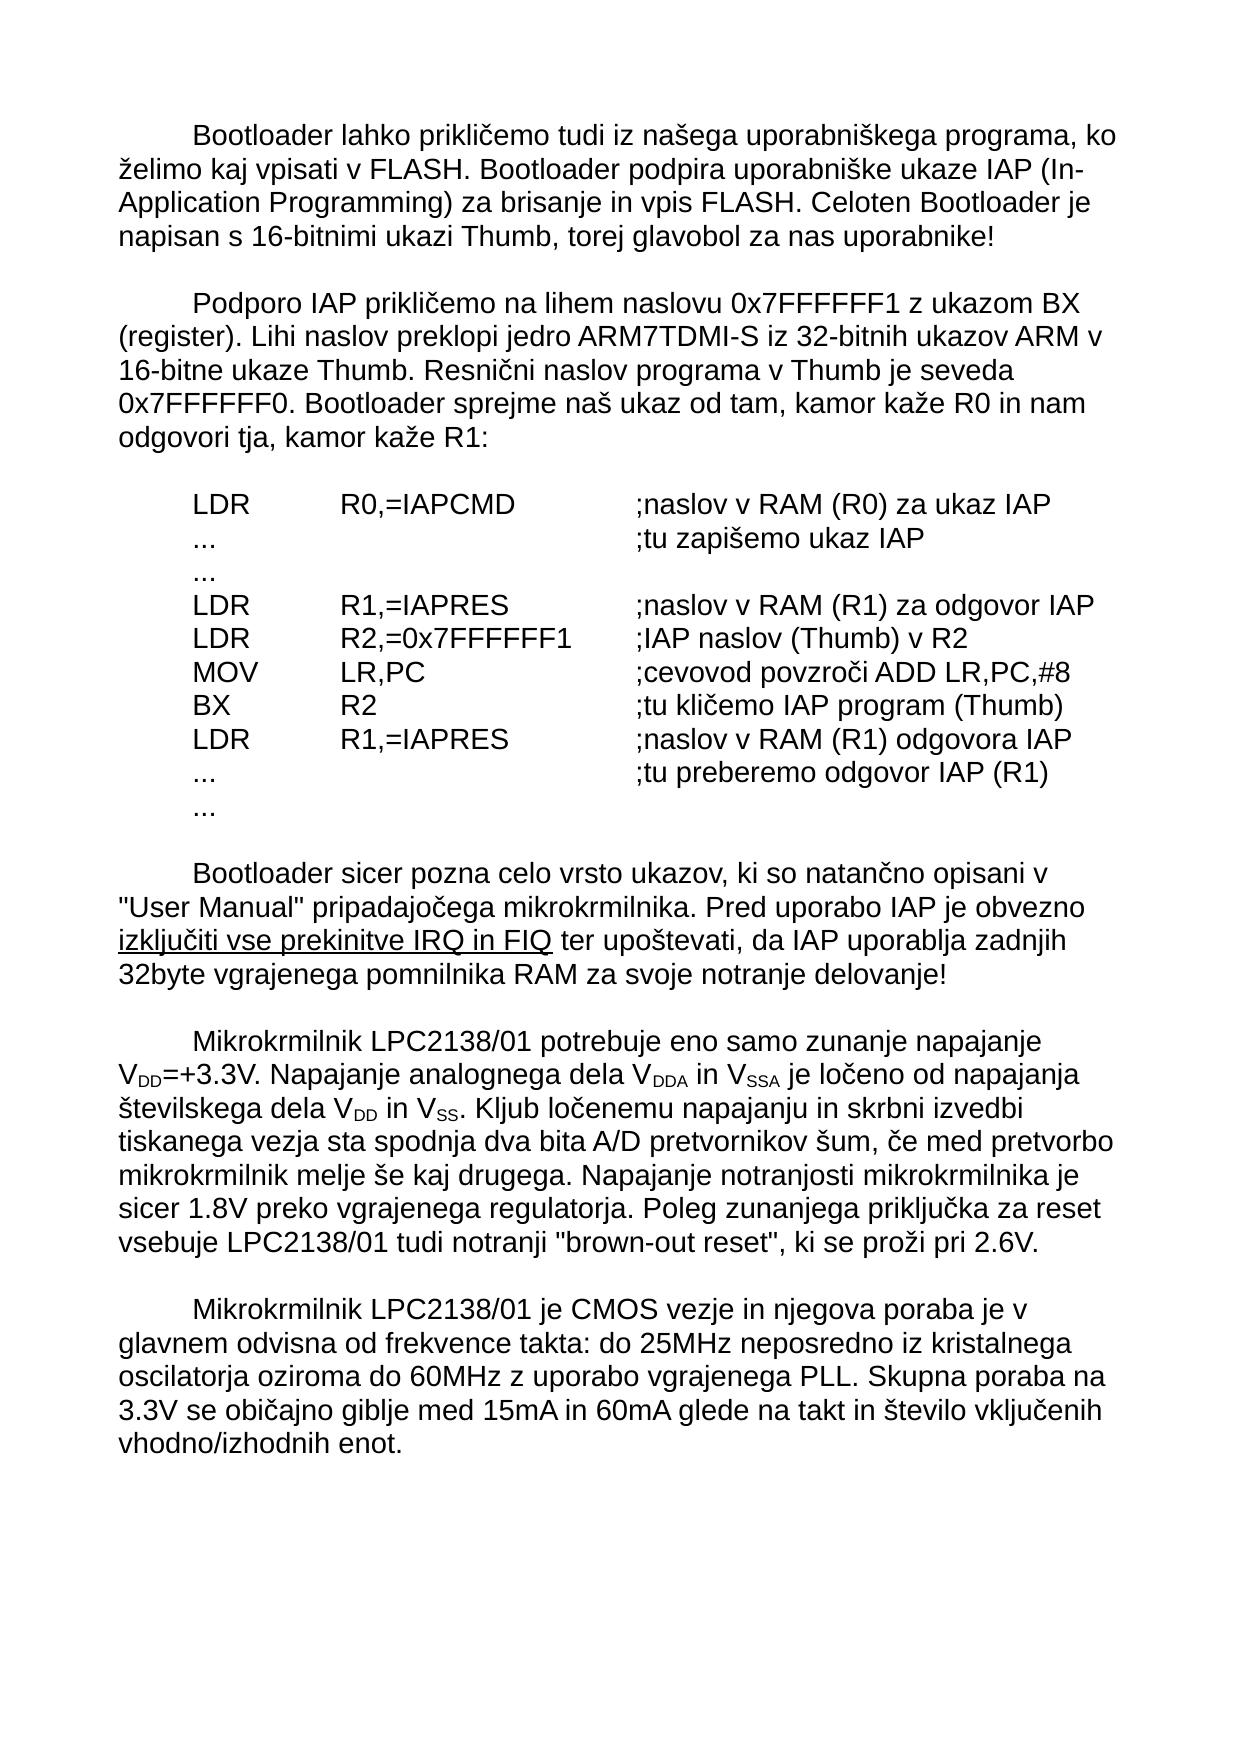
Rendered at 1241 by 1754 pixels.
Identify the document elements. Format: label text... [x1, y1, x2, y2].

text ... [118, 789, 1122, 822]
text Bootloader sicer pozna celo vrsto ukazov, ki so natančno opisani v "User Manual" pripadajočega mikrokrmilnika. Pred uporabo IAP je obvezno izključiti vse prekinitve IRQ in FIQ ter upoštevati, da IAP uporablja zadnjih 32byte vgrajenega pomnilnika RAM za svoje notranje delovanje! [118, 856, 1122, 990]
text LDR R0,=IAPCMD ;naslov v RAM (R0) za ukaz IAP [118, 487, 1122, 521]
text Mikrokrmilnik LPC2138/01 je CMOS vezje in njegova poraba je v glavnem odvisna od frekvence takta: do 25MHz neposredno iz kristalnega oscilatorja oziroma do 60MHz z uporabo vgrajenega PLL. Skupna poraba na 3.3V se običajno giblje med 15mA in 60mA glede na takt in število vključenih vhodno/izhodnih enot. [118, 1292, 1122, 1460]
text ... ;tu zapišemo ukaz IAP [118, 521, 1122, 554]
text Podporo IAP prikličemo na lihem naslovu 0x7FFFFFF1 z ukazom BX (register). Lihi naslov preklopi jedro ARM7TDMI-S iz 32-bitnih ukazov ARM v 16-bitne ukaze Thumb. Resnični naslov programa v Thumb je seveda 0x7FFFFFF0. Bootloader sprejme naš ukaz od tam, kamor kaže R0 in nam odgovori tja, kamor kaže R1: [118, 286, 1122, 453]
text LDR R1,=IAPRES ;naslov v RAM (R1) za odgovor IAP [118, 588, 1122, 621]
text MOV LR,PC ;cevovod povzroči ADD LR,PC,#8 [118, 655, 1122, 688]
text Bootloader lahko prikličemo tudi iz našega uporabniškega programa, ko želimo kaj vpisati v FLASH. Bootloader podpira uporabniške ukaze IAP (In-Application Programming) za brisanje in vpis FLASH. Celoten Bootloader je napisan s 16-bitnimi ukazi Thumb, torej glavobol za nas uporabnike! [118, 118, 1122, 252]
text LDR R1,=IAPRES ;naslov v RAM (R1) odgovora IAP [118, 722, 1122, 755]
text LDR R2,=0x7FFFFFF1 ;IAP naslov (Thumb) v R2 [118, 621, 1122, 655]
text ... ;tu preberemo odgovor IAP (R1) [118, 755, 1122, 789]
text BX R2 ;tu kličemo IAP program (Thumb) [118, 688, 1122, 722]
text ... [118, 554, 1122, 588]
text Mikrokrmilnik LPC2138/01 potrebuje eno samo zunanje napajanje VDD=+3.3V. Napajanje analognega dela VDDA in VSSA je ločeno od napajanja številskega dela VDD in VSS. Kljub ločenemu napajanju in skrbni izvedbi tiskanega vezja sta spodnja dva bita A/D pretvornikov šum, če med pretvorbo mikrokrmilnik melje še kaj drugega. Napajanje notranjosti mikrokrmilnika je sicer 1.8V preko vgrajenega regulatorja. Poleg zunanjega priključka za reset vsebuje LPC2138/01 tudi notranji "brown-out reset", ki se proži pri 2.6V. [118, 1024, 1122, 1258]
